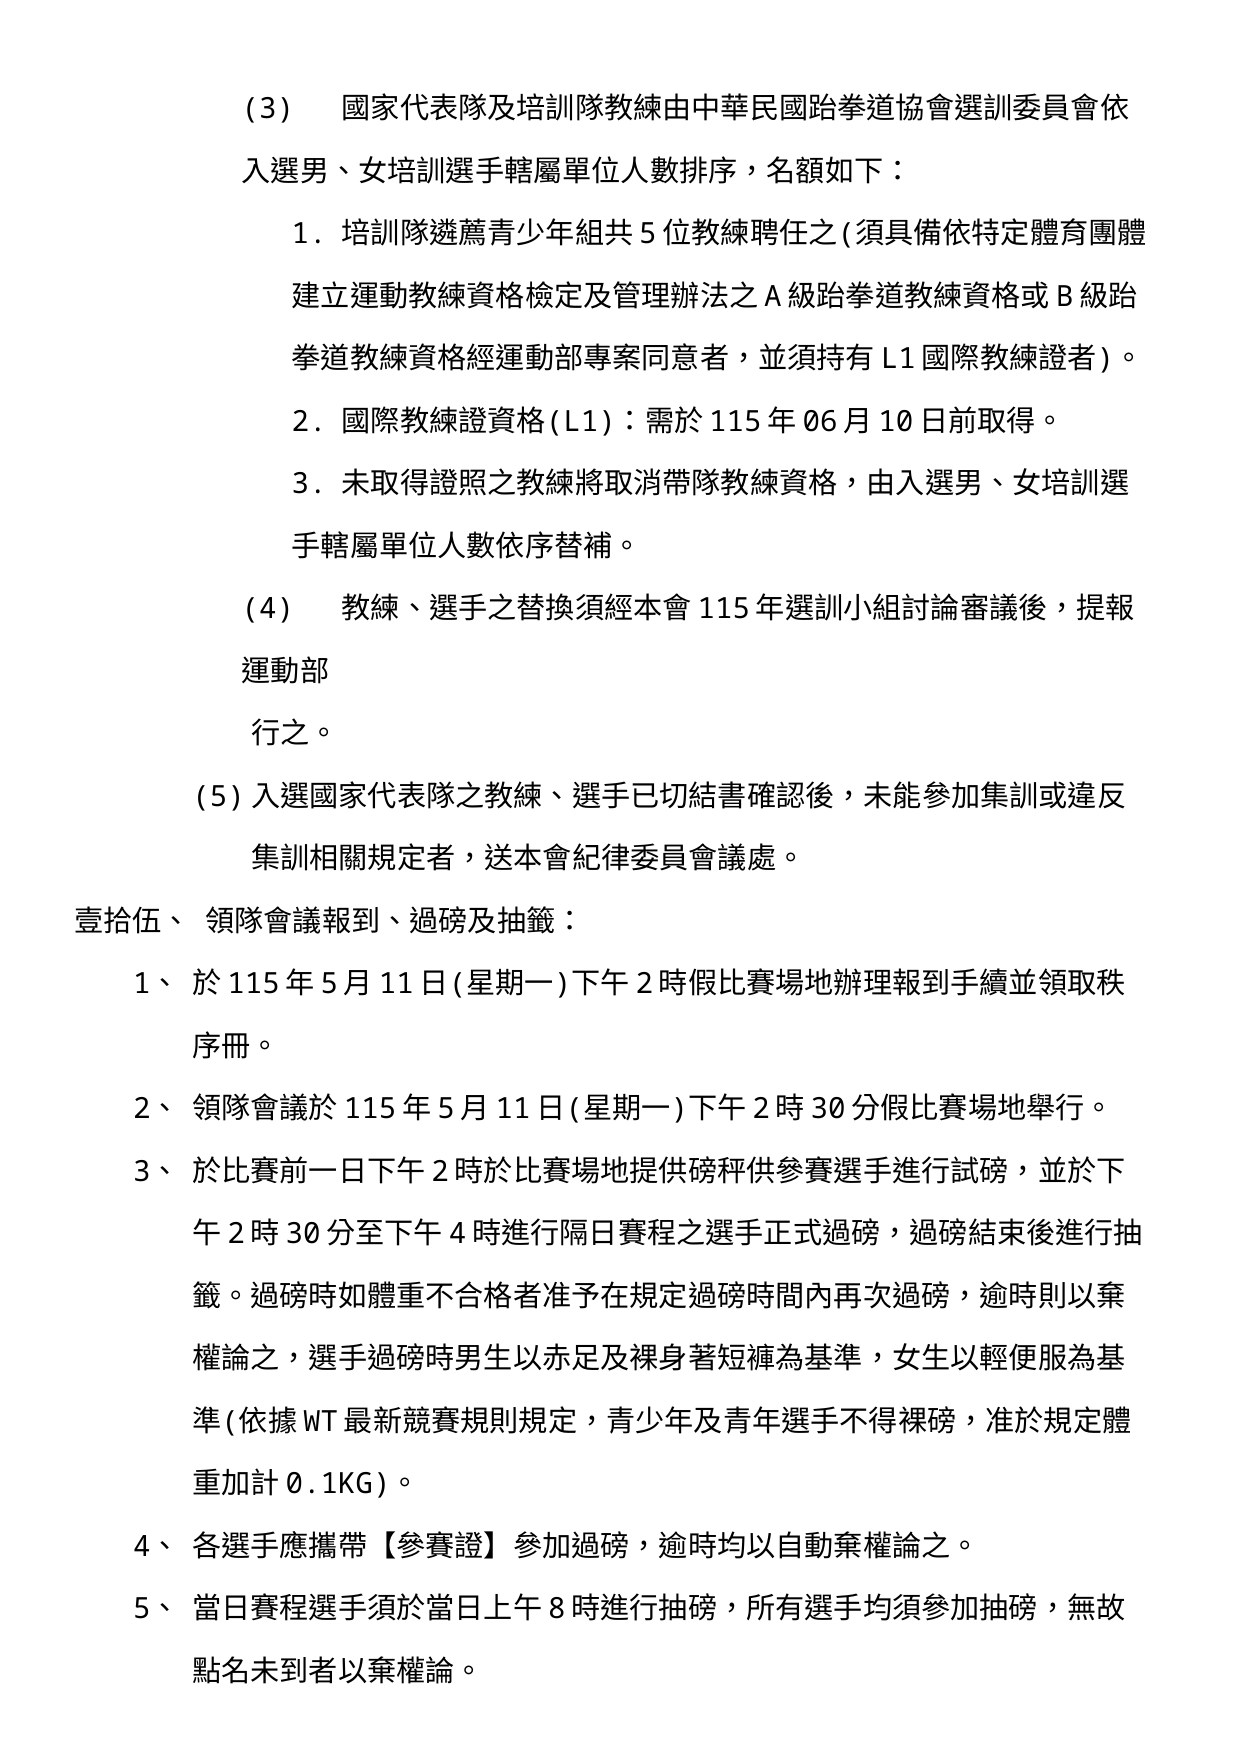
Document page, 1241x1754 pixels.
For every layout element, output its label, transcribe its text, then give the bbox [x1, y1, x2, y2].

list 領隊會議於115年5月11日(星期一)下午2時30分假比賽場地舉行。 [133, 1064, 1152, 1127]
list 培訓隊遴薦青少年組共5位教練聘任之(須具備依特定體育團體建立運動教練資格檢定及管理辦法之A級跆拳道教練資格或B級跆拳道教練資格經運動部專案同意者，並須持有L1國際教練證者)。 [291, 189, 1152, 377]
list 領隊會議報到、過磅及抽籤： [74, 877, 1152, 939]
list 未取得證照之教練將取消帶隊教練資格，由入選男、女培訓選手轄屬單位人數依序替補。 [291, 439, 1152, 564]
list 於115年5月11日(星期一)下午2時假比賽場地辦理報到手續並領取秩序冊。 [133, 939, 1152, 1064]
text 行之。 [241, 689, 1152, 752]
list 國家代表隊及培訓隊教練由中華民國跆拳道協會選訓委員會依入選男、女培訓選手轄屬單位人數排序，名額如下： [241, 64, 1152, 189]
list 於比賽前一日下午2時於比賽場地提供磅秤供參賽選手進行試磅，並於下午2時30分至下午4時進行隔日賽程之選手正式過磅，過磅結束後進行抽籤。過磅時如體重不合格者准予在規定過磅時間內再次過磅，逾時則以棄權論之，選手過磅時男生以赤足及裸身著短褲為基準，女生以輕便服為基準(依據WT最新競賽規則規定，青少年及青年選手不得裸磅，准於規定體重加計0.1KG)。 [133, 1127, 1152, 1502]
list 入選國家代表隊之教練、選手已切結書確認後，未能參加集訓或違反集訓相關規定者，送本會紀律委員會議處。 [192, 752, 1152, 877]
list 國際教練證資格(L1)：需於115年06月10日前取得。 [291, 377, 1152, 439]
list 教練、選手之替換須經本會115年選訓小組討論審議後，提報運動部 [241, 564, 1152, 689]
list 當日賽程選手須於當日上午8時進行抽磅，所有選手均須參加抽磅，無故點名未到者以棄權論。 [133, 1564, 1152, 1689]
list 各選手應攜帶【參賽證】參加過磅，逾時均以自動棄權論之。 [133, 1502, 1152, 1564]
